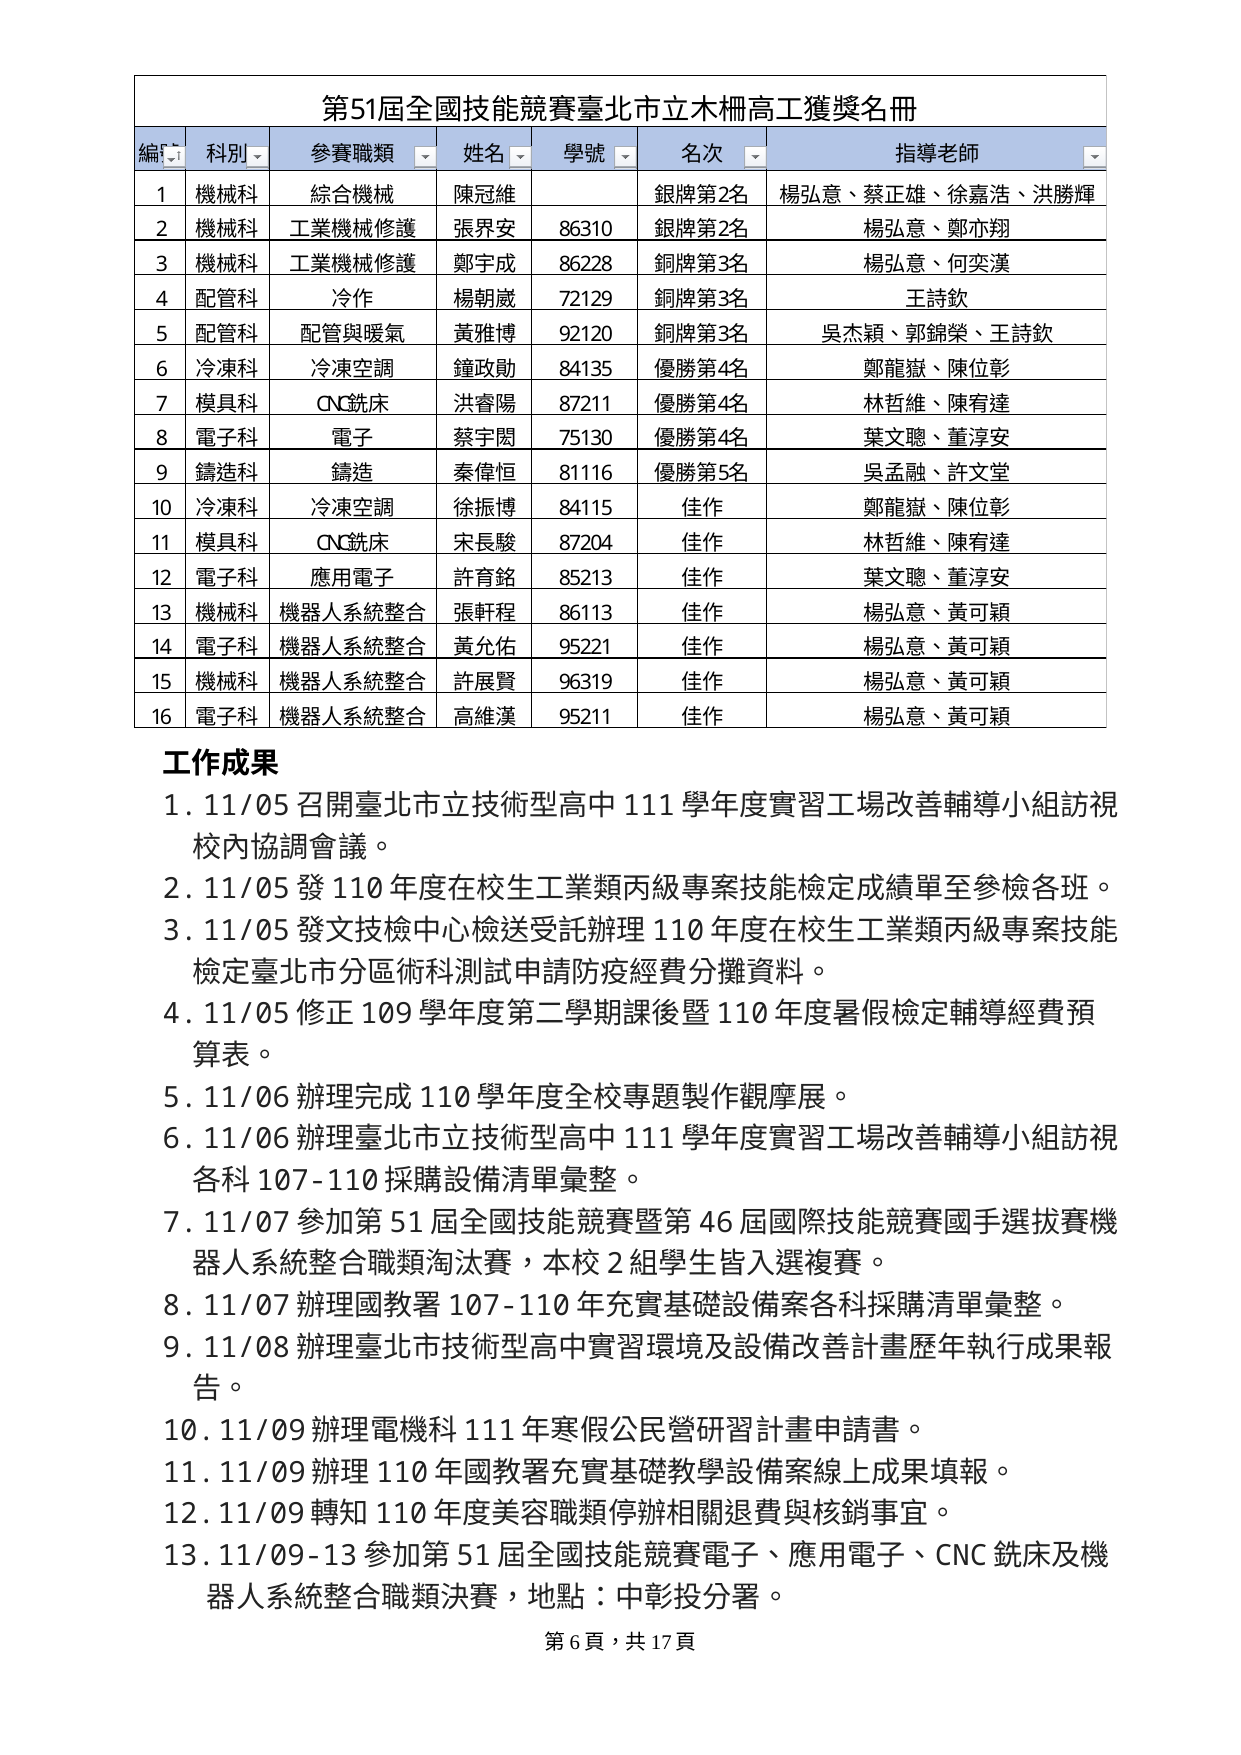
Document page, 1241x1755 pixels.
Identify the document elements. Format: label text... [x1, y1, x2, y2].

list 11/06辦理完成110學年度全校專題製作觀摩展。 [162, 1074, 1122, 1116]
list 11/05修正109學年度第二學期課後暨110年度暑假檢定輔導經費預算表。 [162, 991, 1122, 1074]
list 11/09-13參加第51屆全國技能競賽電子、應用電子、CNC銑床及機器人系統整合職類決賽，地點：中彰投分署。 [162, 1532, 1122, 1616]
list 11/09辦理電機科111年寒假公民營研習計畫申請書。 [162, 1407, 1122, 1449]
list 11/05發文技檢中心檢送受託辦理110年度在校生工業類丙級專案技能檢定臺北市分區術科測試申請防疫經費分攤資料。 [162, 907, 1122, 991]
list 11/05發110年度在校生工業類丙級專案技能檢定成績單至參檢各班。 [162, 866, 1122, 907]
text 工作成果 [162, 741, 1122, 782]
list 11/06辦理臺北市立技術型高中111學年度實習工場改善輔導小組訪視各科107-110採購設備清單彙整。 [162, 1116, 1122, 1199]
list 11/08辦理臺北市技術型高中實習環境及設備改善計畫歷年執行成果報告。 [162, 1324, 1122, 1407]
list 11/05召開臺北市立技術型高中111學年度實習工場改善輔導小組訪視校內協調會議。 [162, 782, 1122, 866]
list 11/09轉知110年度美容職類停辦相關退費與核銷事宜。 [162, 1491, 1122, 1532]
list 11/07參加第51屆全國技能競賽暨第46屆國際技能競賽國手選拔賽機器人系統整合職類淘汰賽，本校2組學生皆入選複賽。 [162, 1199, 1122, 1282]
list 11/07辦理國教署107-110年充實基礎設備案各科採購清單彙整。 [162, 1282, 1122, 1324]
list 11/09辦理110年國教署充實基礎教學設備案線上成果填報。 [162, 1449, 1122, 1491]
